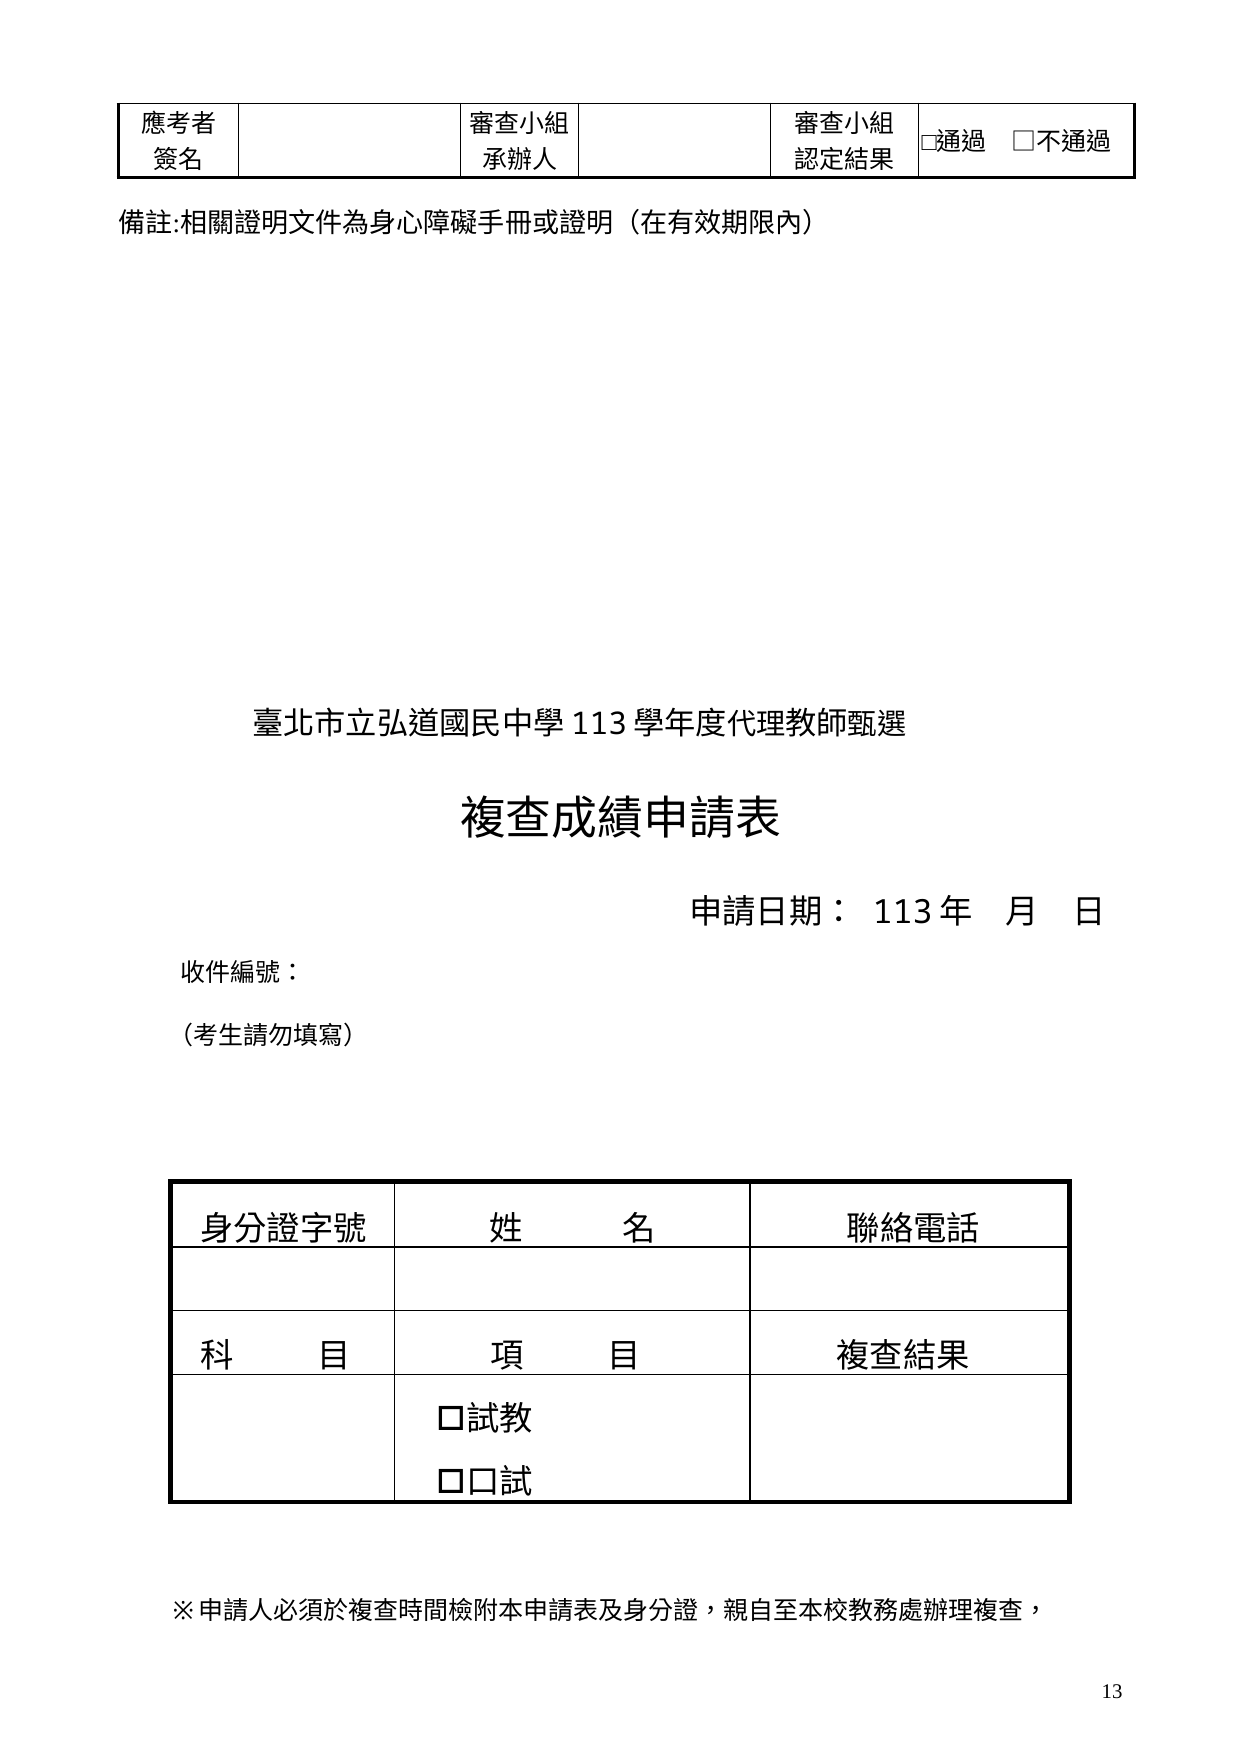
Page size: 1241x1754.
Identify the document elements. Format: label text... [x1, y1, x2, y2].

table_cell [751, 1248, 1067, 1310]
table_cell □通過 □不通過 [919, 104, 1133, 176]
text 備註:相關證明文件為身心障礙手冊或證明（在有效期限內） [118, 179, 1122, 242]
table_header 姓 名 [395, 1184, 749, 1246]
table_header 身分證字號 [173, 1184, 394, 1246]
table_cell 審查小組 認定結果 [771, 104, 918, 176]
table_cell [579, 104, 770, 176]
table_cell 審查小組承辦人 [461, 104, 578, 176]
text （考生請勿填寫） [131, 992, 1072, 1054]
table_cell [395, 1248, 749, 1310]
table_cell [173, 1248, 394, 1310]
table_cell [173, 1375, 394, 1499]
table_cell 項 目 [395, 1311, 749, 1373]
text 臺北市立弘道國民中學113學年度代理教師甄選 [118, 679, 959, 742]
text 收件編號： [131, 929, 1072, 992]
table_cell 試教 口試 [395, 1375, 749, 1499]
table_cell 科 目 [173, 1311, 394, 1373]
table_cell 應考者 簽名 [120, 104, 238, 176]
table_cell 複查結果 [751, 1311, 1067, 1373]
text 申請日期： 113年 月 日 [118, 867, 1122, 929]
table_cell [239, 104, 460, 176]
text ※申請人必須於複查時間檢附本申請表及身分證，親自至本校教務處辦理複查， [168, 1567, 1072, 1629]
text 複查成績申請表 [118, 742, 1122, 867]
table_header 聯絡電話 [751, 1184, 1067, 1246]
table_cell [751, 1375, 1067, 1499]
